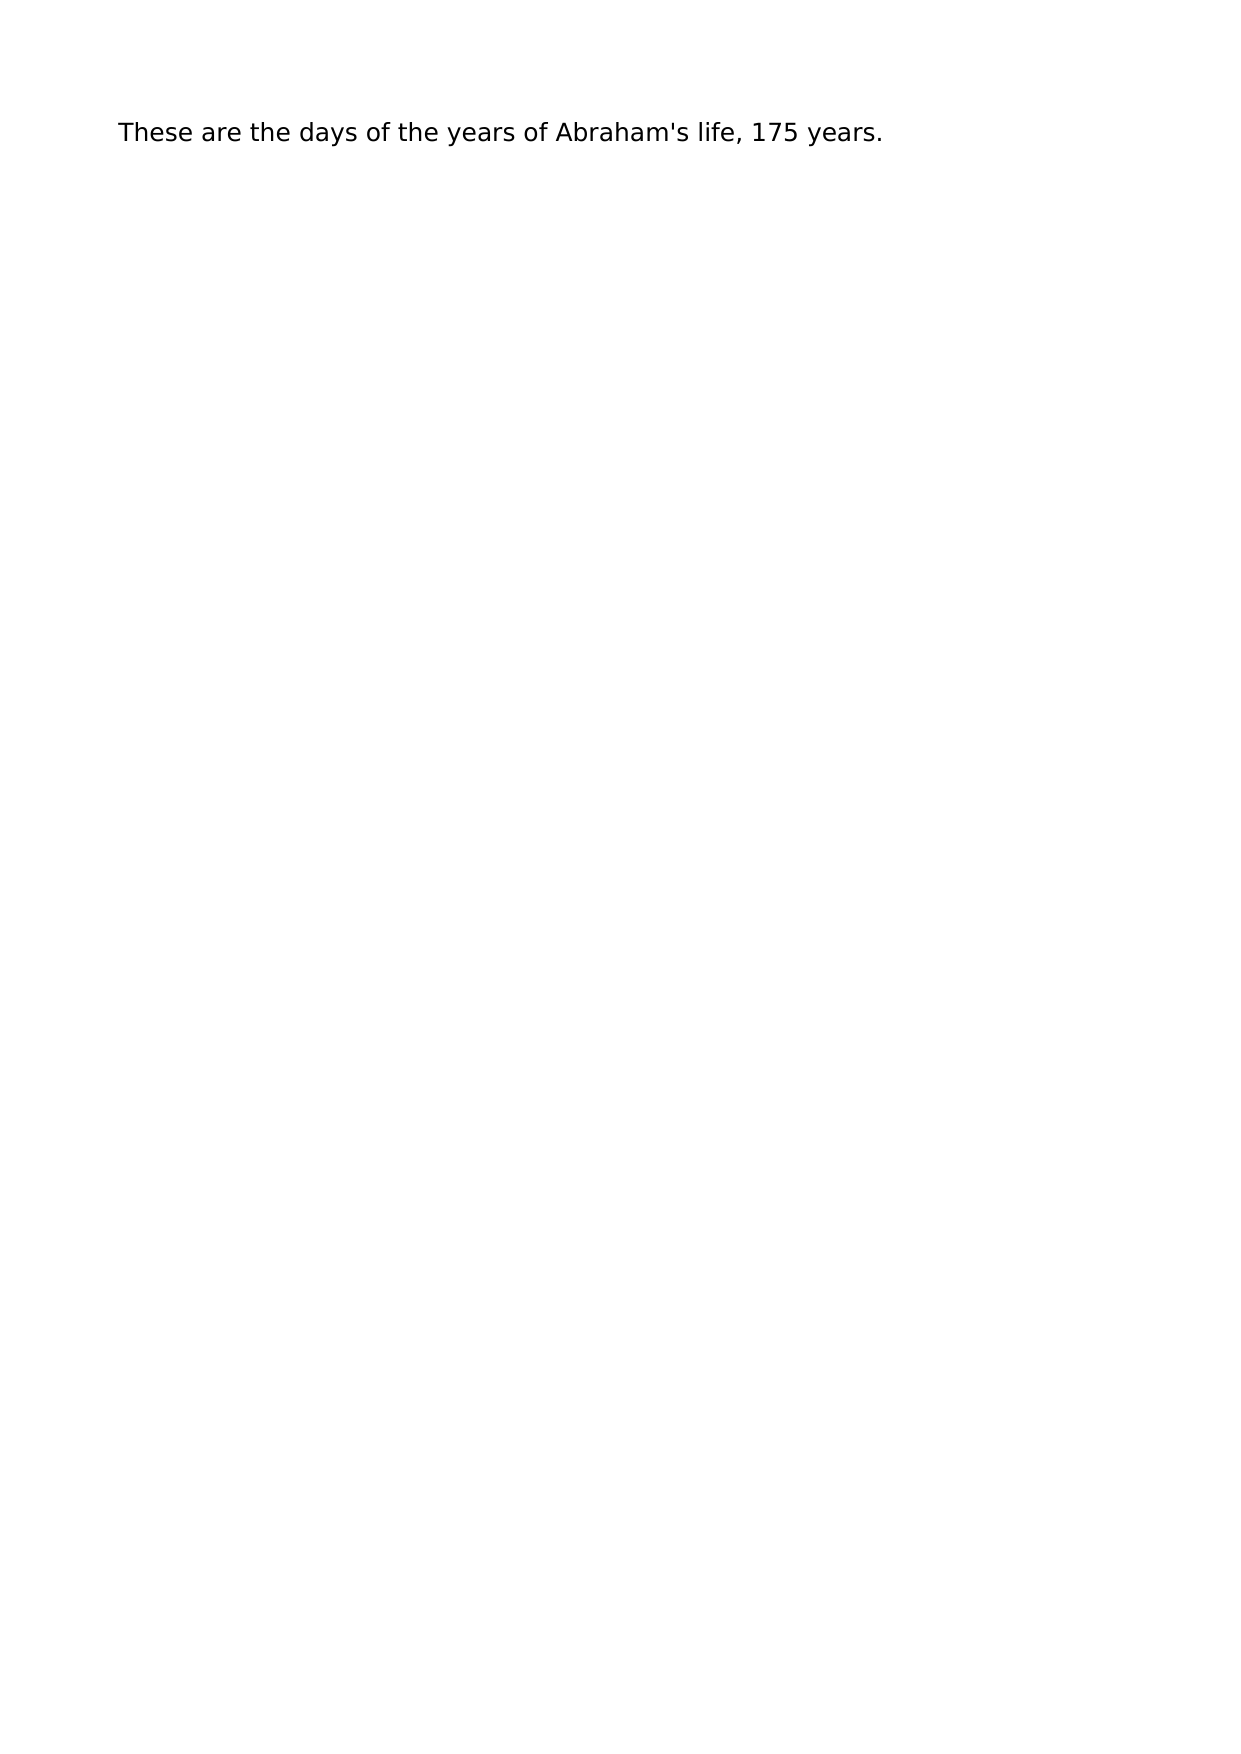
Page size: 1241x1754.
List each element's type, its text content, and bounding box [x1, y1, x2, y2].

text These are the days of the years of Abraham's life, 175 years. [118, 118, 1122, 147]
